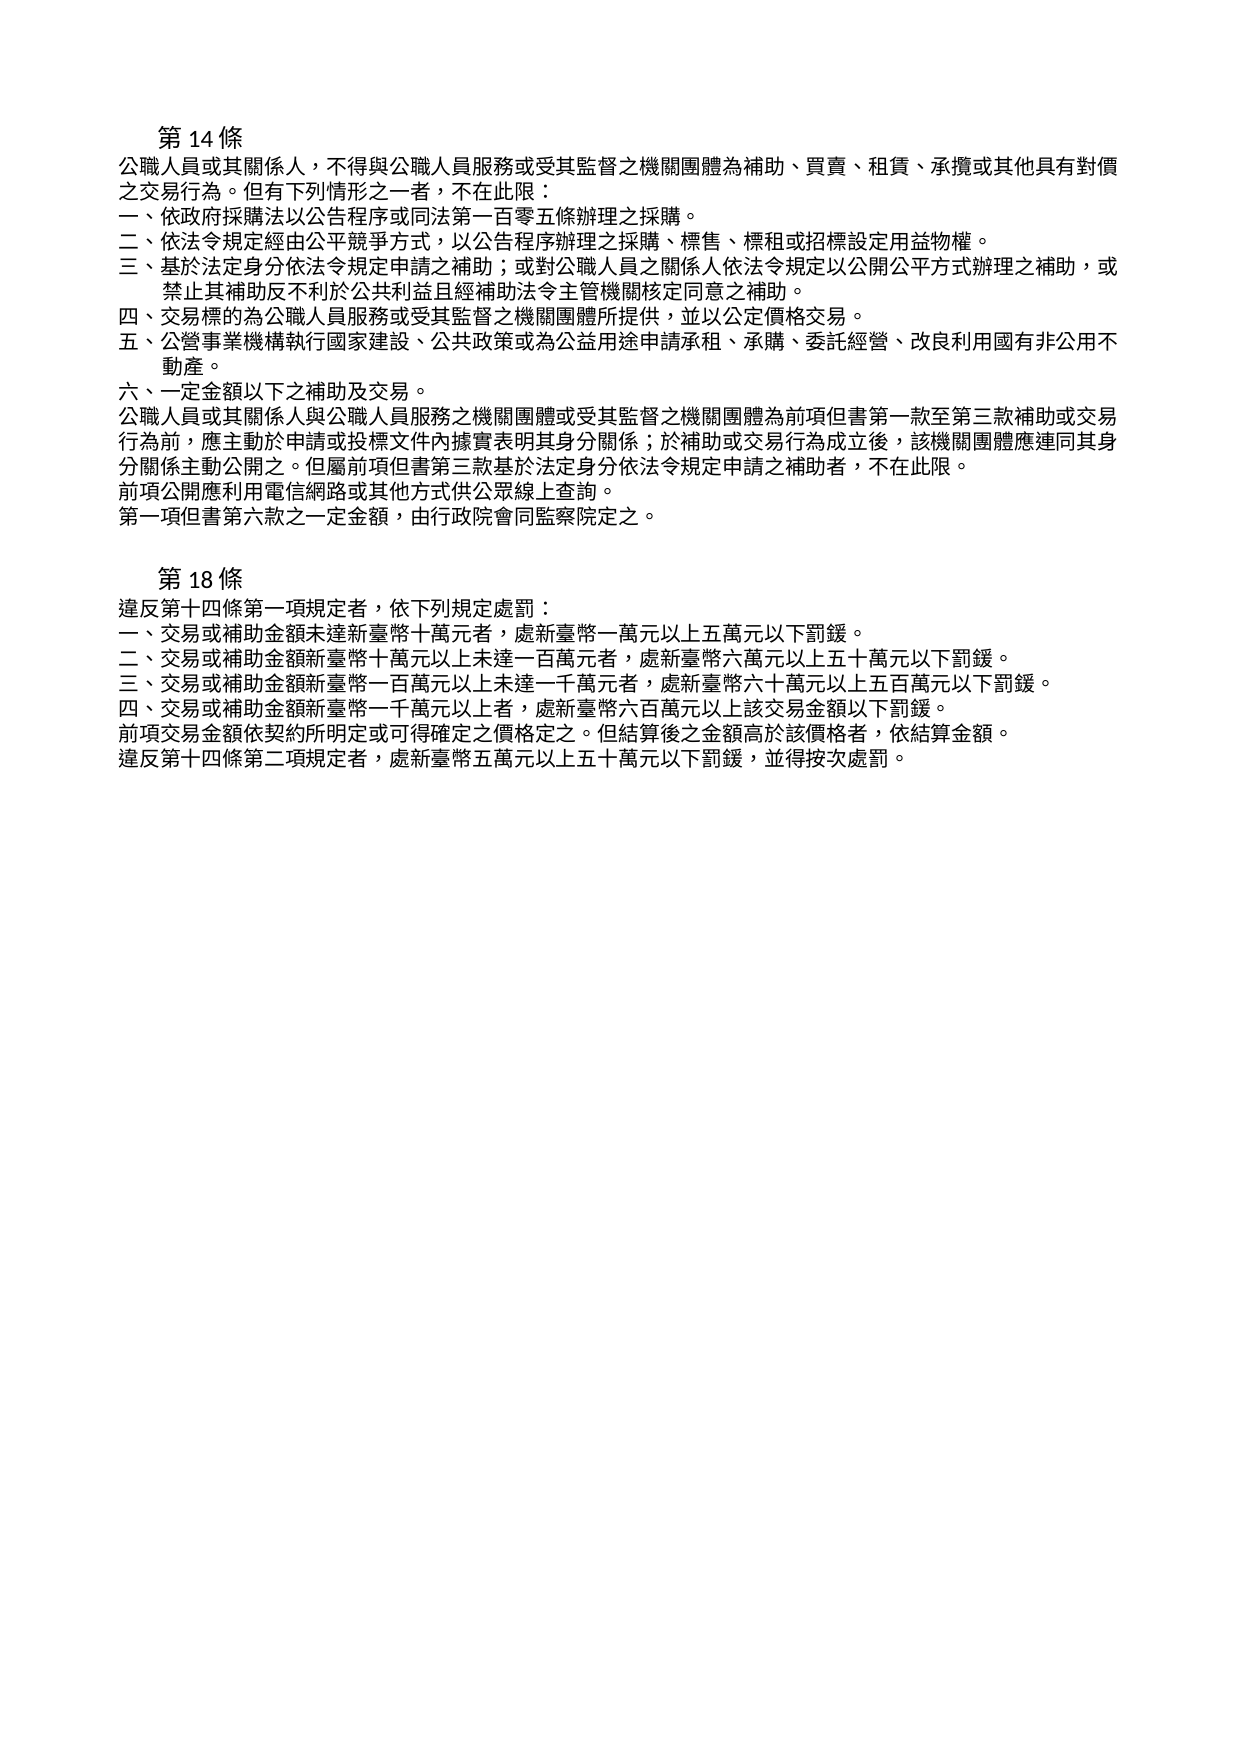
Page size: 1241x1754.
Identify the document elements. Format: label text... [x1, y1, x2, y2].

text 一、交易或補助金額未達新臺幣十萬元者，處新臺幣一萬元以上五萬元以下罰鍰。 [118, 621, 1122, 646]
text 違反第十四條第一項規定者，依下列規定處罰： [118, 596, 1122, 621]
text 一、依政府採購法以公告程序或同法第一百零五條辦理之採購。 [118, 204, 1122, 229]
text 四、交易標的為公職人員服務或受其監督之機關團體所提供，並以公定價格交易。 [118, 304, 1122, 329]
text 四、交易或補助金額新臺幣一千萬元以上者，處新臺幣六百萬元以上該交易金額以下罰鍰。 [118, 696, 1122, 721]
text 前項公開應利用電信網路或其他方式供公眾線上查詢。 [118, 479, 1122, 504]
text 五、公營事業機構執行國家建設、公共政策或為公益用途申請承租、承購、委託經營、改良利用國有非公用不動產。 [118, 329, 1122, 379]
text 前項交易金額依契約所明定或可得確定之價格定之。但結算後之金額高於該價格者，依結算金額。 [118, 721, 1122, 746]
text 違反第十四條第二項規定者，處新臺幣五萬元以上五十萬元以下罰鍰，並得按次處罰。 [118, 746, 1122, 771]
text 二、交易或補助金額新臺幣十萬元以上未達一百萬元者，處新臺幣六萬元以上五十萬元以下罰鍰。 [118, 646, 1122, 671]
text 第18條 [118, 560, 1122, 596]
text 三、交易或補助金額新臺幣一百萬元以上未達一千萬元者，處新臺幣六十萬元以上五百萬元以下罰鍰。 [118, 671, 1122, 696]
text 第一項但書第六款之一定金額，由行政院會同監察院定之。 [118, 504, 1122, 529]
text 三、基於法定身分依法令規定申請之補助；或對公職人員之關係人依法令規定以公開公平方式辦理之補助，或禁止其補助反不利於公共利益且經補助法令主管機關核定同意之補助。 [118, 254, 1122, 304]
text 公職人員或其關係人，不得與公職人員服務或受其監督之機關團體為補助、買賣、租賃、承攬或其他具有對價之交易行為。但有下列情形之一者，不在此限： [118, 154, 1122, 204]
text 第14條 [118, 118, 1122, 154]
text 六、一定金額以下之補助及交易。 [118, 379, 1122, 404]
text 二、依法令規定經由公平競爭方式，以公告程序辦理之採購、標售、標租或招標設定用益物權。 [118, 229, 1122, 254]
text 公職人員或其關係人與公職人員服務之機關團體或受其監督之機關團體為前項但書第一款至第三款補助或交易行為前，應主動於申請或投標文件內據實表明其身分關係；於補助或交易行為成立後，該機關團體應連同其身分關係主動公開之。但屬前項但書第三款基於法定身分依法令規定申請之補助者，不在此限。 [118, 404, 1122, 479]
